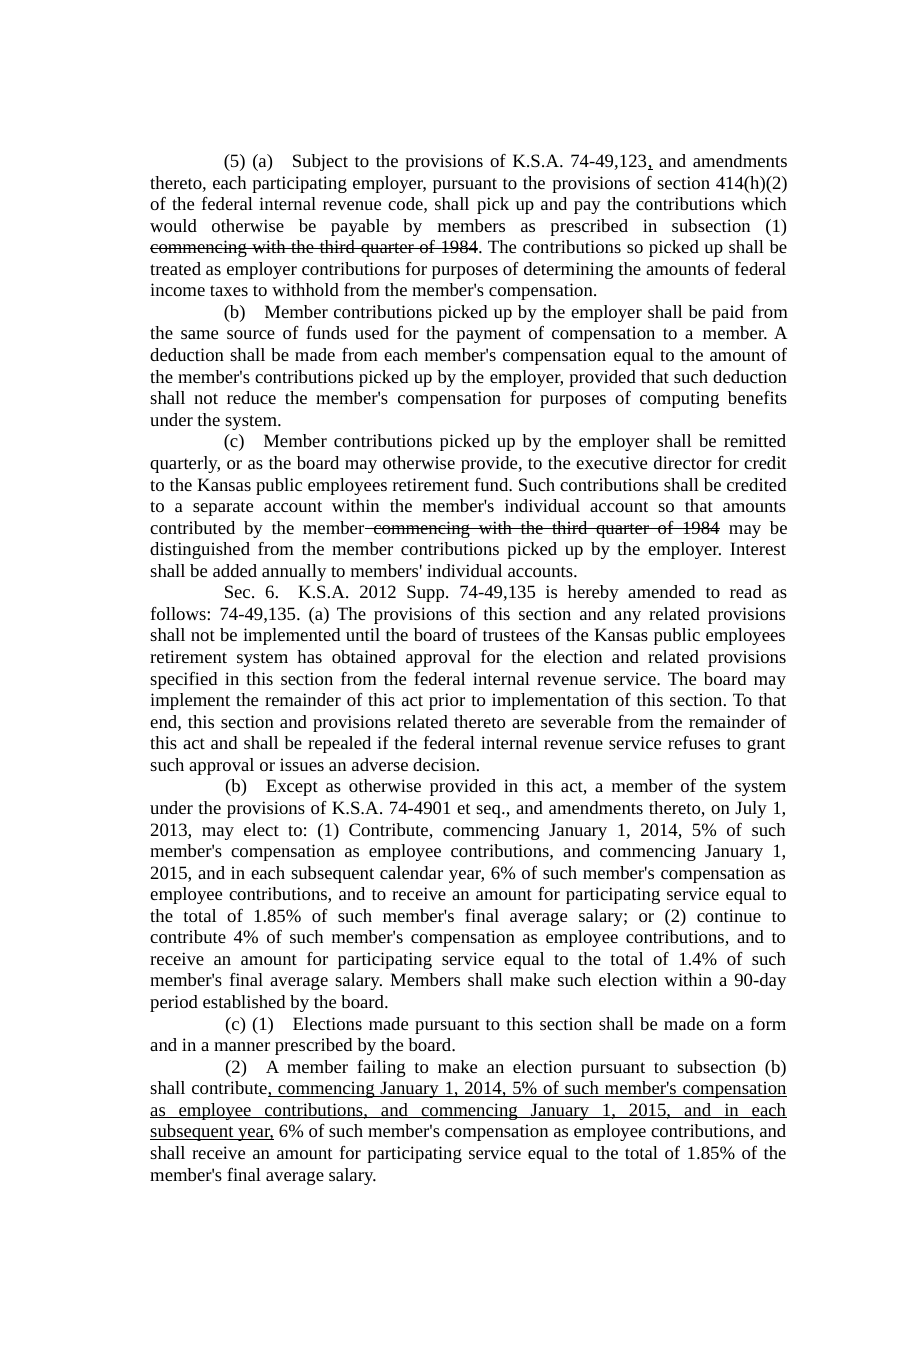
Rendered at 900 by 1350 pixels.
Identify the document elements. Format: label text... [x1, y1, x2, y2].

text (b) Except as otherwise provided in this act, a member of the system under the provisions of K.S.A. 74-4901 et seq., and amendments thereto, on July 1, 2013, may elect to: (1) Contribute, commencing January 1, 2014, 5% of such member's compensation as employee contributions, and commencing January 1, 2015, and in each subsequent calendar year, 6% of such member's compensation as employee contributions, and to receive an amount for participating service equal to the total of 1.85% of such member's final average salary; or (2) continue to contribute 4% of such member's compensation as employee contributions, and to receive an amount for participating service equal to the total of 1.4% of such member's final average salary. Members shall make such election within a 90-day period established by the board. [150, 775, 787, 1012]
text Sec. 6. K.S.A. 2012 Supp. 74-49,135 is hereby amended to read as follows: 74-49,135. (a) The provisions of this section and any related provisions shall not be implemented until the board of trustees of the Kansas public employees retirement system has obtained approval for the election and related provisions specified in this section from the federal internal revenue service. The board may implement the remainder of this act prior to implementation of this section. To that end, this section and provisions related thereto are severable from the remainder of this act and shall be repealed if the federal internal revenue service refuses to grant such approval or issues an adverse decision. [150, 581, 787, 775]
text subsequent year, 6% of such member's compensation as employee contributions, and shall receive an amount for participating service equal to the total of 1.85% of the member's final average salary. [150, 1118, 787, 1185]
text (2) A member failing to make an election pursuant to subsection (b) shall contribute, commencing January 1, 2014, 5% of such member's compensation as employee contributions, and commencing January 1, 2015, and in each [150, 1056, 787, 1117]
text (5) (a) Subject to the provisions of K.S.A. 74-49,123, and amendments thereto, each participating employer, pursuant to the provisions of section 414(h)(2) of the federal internal revenue code, shall pick up and pay the contributions which would otherwise be payable by members as prescribed in subsection (1) commencing with the third quarter of 1984. The contributions so picked up shall be treated as employer contributions for purposes of determining the amounts of federal income taxes to withhold from the member's compensation. [150, 150, 787, 301]
text (c) Member contributions picked up by the employer shall be remitted quarterly, or as the board may otherwise provide, to the executive director for credit to the Kansas public employees retirement fund. Such contributions shall be credited to a separate account within the member's individual account so that amounts contributed by the member commencing with the third quarter of 1984 may be distinguished from the member contributions picked up by the employer. Interest shall be added annually to members' individual accounts. [150, 430, 787, 581]
text (c) (1) Elections made pursuant to this section shall be made on a form and in a manner prescribed by the board. [150, 1012, 787, 1056]
text (b) Member contributions picked up by the employer shall be paid from the same source of funds used for the payment of compensation to a member. A deduction shall be made from each member's compensation equal to the amount of the member's contributions picked up by the employer, provided that such deduction shall not reduce the member's compensation for purposes of computing benefits under the system. [150, 301, 787, 430]
